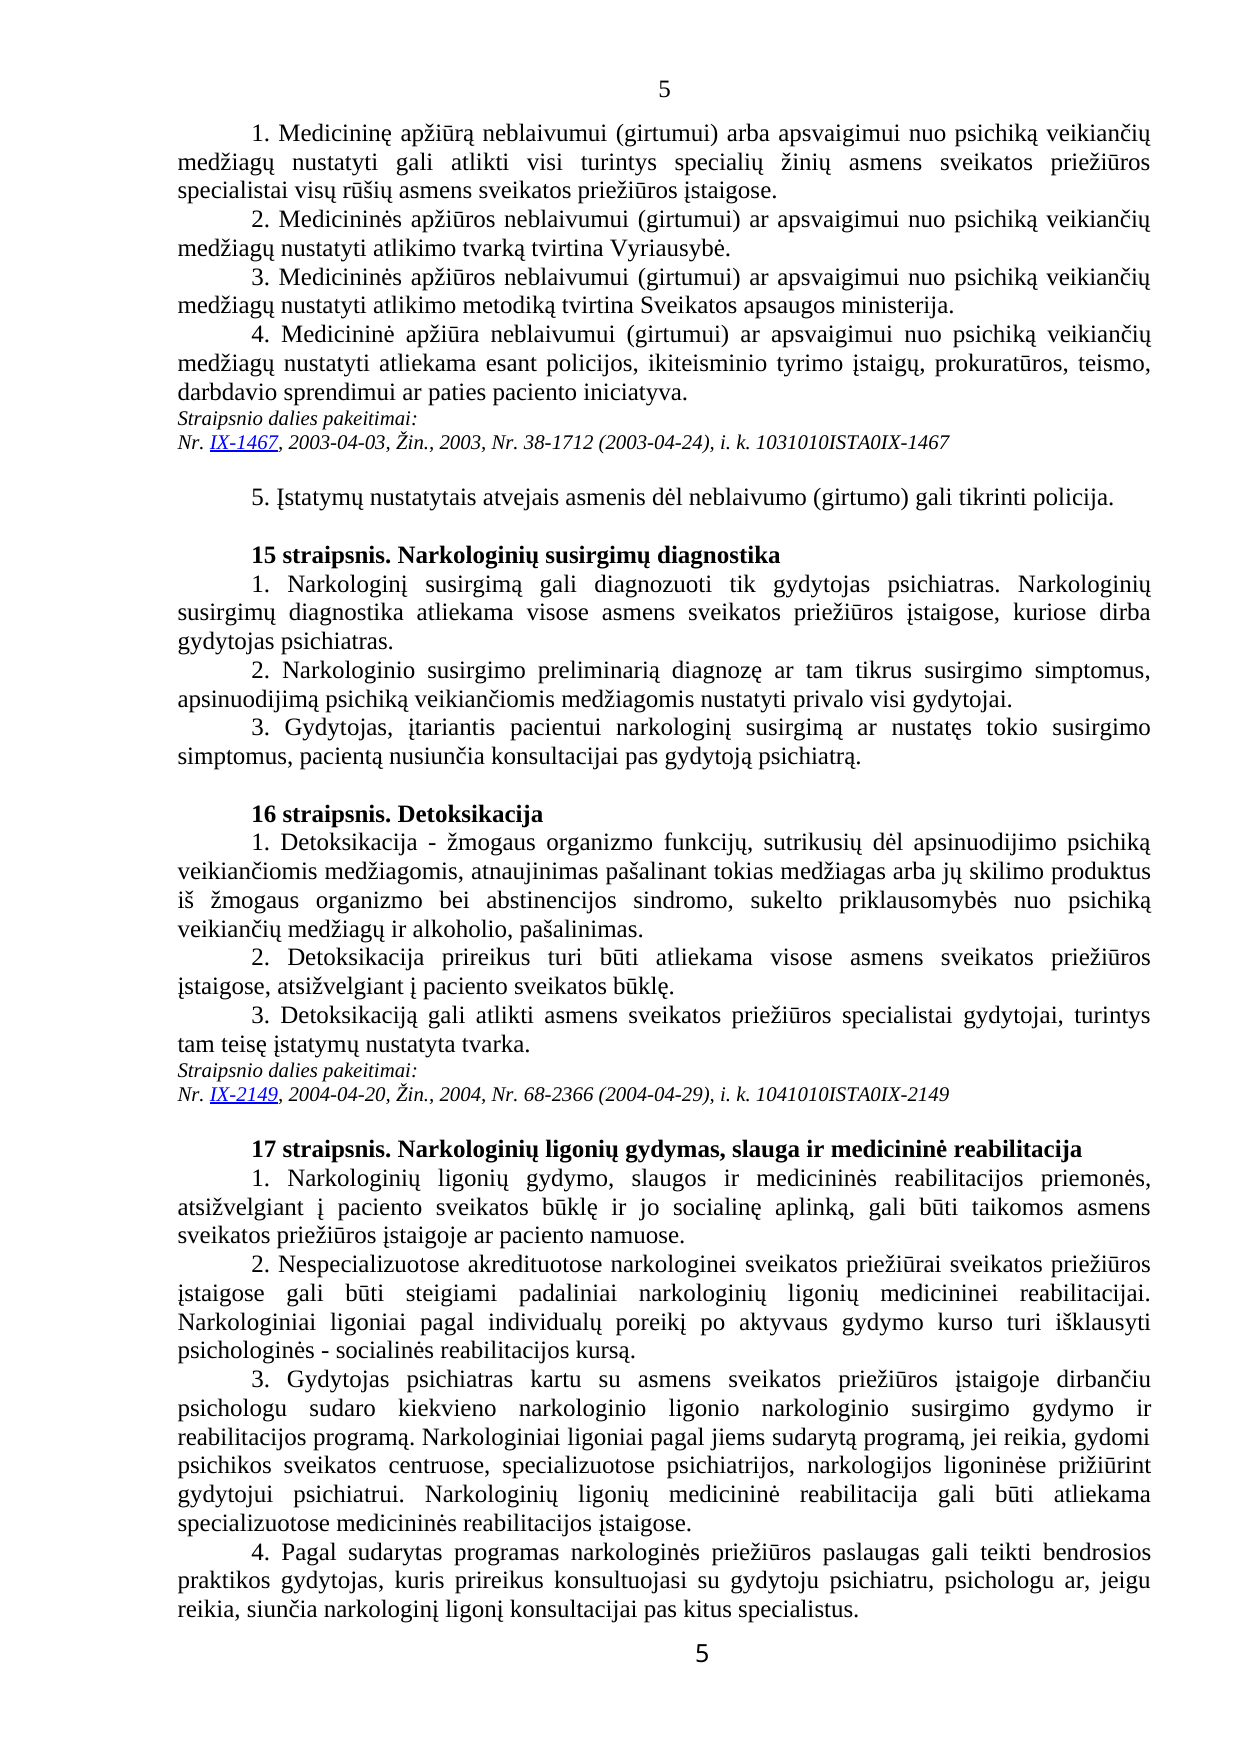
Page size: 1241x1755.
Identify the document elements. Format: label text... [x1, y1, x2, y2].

text 4. Pagal sudarytas programas narkologinės priežiūros paslaugas gali teikti bendrosios praktikos gydytojas, kuris prireikus konsultuojasi su gydytoju psichiatru, psichologu ar, jeigu reikia, siunčia narkologinį ligonį konsultacijai pas kitus specialistus. [177, 1537, 1152, 1623]
text 1. Narkologinį susirgimą gali diagnozuoti tik gydytojas psichiatras. Narkologinių susirgimų diagnostika atliekama visose asmens sveikatos priežiūros įstaigose, kuriose dirba gydytojas psichiatras. [177, 569, 1152, 655]
text 17 straipsnis. Narkologinių ligonių gydymas, slauga ir medicininė reabilitacija [177, 1134, 1152, 1163]
text 15 straipsnis. Narkologinių susirgimų diagnostika [177, 540, 1152, 569]
text 2. Detoksikacija prireikus turi būti atliekama visose asmens sveikatos priežiūros įstaigose, atsižvelgiant į paciento sveikatos būklę. [177, 942, 1152, 1000]
text 1. Narkologinių ligonių gydymo, slaugos ir medicininės reabilitacijos priemonės, atsižvelgiant į paciento sveikatos būklę ir jo socialinę aplinką, gali būti taikomos asmens sveikatos priežiūros įstaigoje ar paciento namuose. [177, 1163, 1152, 1249]
text 5. Įstatymų nustatytais atvejais asmenis dėl neblaivumo (girtumo) gali tikrinti policija. [177, 482, 1152, 511]
text 3. Gydytojas psichiatras kartu su asmens sveikatos priežiūros įstaigoje dirbančiu psichologu sudaro kiekvieno narkologinio ligonio narkologinio susirgimo gydymo ir reabilitacijos programą. Narkologiniai ligoniai pagal jiems sudarytą programą, jei reikia, gydomi psichikos sveikatos centruose, specializuotose psichiatrijos, narkologijos ligoninėse prižiūrint gydytojui psichiatrui. Narkologinių ligonių medicininė reabilitacija gali būti atliekama specializuotose medicininės reabilitacijos įstaigose. [177, 1364, 1152, 1537]
text Nr. IX-1467, 2003-04-03, Žin., 2003, Nr. 38-1712 (2003-04-24), i. k. 1031010ISTA0IX-1467 [177, 430, 1152, 454]
text Nr. IX-2149, 2004-04-20, Žin., 2004, Nr. 68-2366 (2004-04-29), i. k. 1041010ISTA0IX-2149 [177, 1082, 1152, 1106]
text Straipsnio dalies pakeitimai: [177, 406, 1152, 430]
text 16 straipsnis. Detoksikacija [177, 799, 1152, 827]
text 2. Nespecializuotose akredituotose narkologinei sveikatos priežiūrai sveikatos priežiūros įstaigose gali būti steigiami padaliniai narkologinių ligonių medicininei reabilitacijai. Narkologiniai ligoniai pagal individualų poreikį po aktyvaus gydymo kurso turi išklausyti psichologinės - socialinės reabilitacijos kursą. [177, 1249, 1152, 1364]
text 3. Gydytojas, įtariantis pacientui narkologinį susirgimą ar nustatęs tokio susirgimo simptomus, pacientą nusiunčia konsultacijai pas gydytoją psichiatrą. [177, 712, 1152, 770]
text 2. Medicininės apžiūros neblaivumui (girtumui) ar apsvaigimui nuo psichiką veikiančių medžiagų nustatyti atlikimo tvarką tvirtina Vyriausybė. [177, 204, 1152, 262]
text 1. Detoksikacija - žmogaus organizmo funkcijų, sutrikusių dėl apsinuodijimo psichiką veikiančiomis medžiagomis, atnaujinimas pašalinant tokias medžiagas arba jų skilimo produktus iš žmogaus organizmo bei abstinencijos sindromo, sukelto priklausomybės nuo psichiką veikiančių medžiagų ir alkoholio, pašalinimas. [177, 827, 1152, 942]
text 3. Detoksikaciją gali atlikti asmens sveikatos priežiūros specialistai gydytojai, turintys tam teisę įstatymų nustatyta tvarka. [177, 1000, 1152, 1057]
text 3. Medicininės apžiūros neblaivumui (girtumui) ar apsvaigimui nuo psichiką veikiančių medžiagų nustatyti atlikimo metodiką tvirtina Sveikatos apsaugos ministerija. [177, 262, 1152, 319]
text 2. Narkologinio susirgimo preliminarią diagnozę ar tam tikrus susirgimo simptomus, apsinuodijimą psichiką veikiančiomis medžiagomis nustatyti privalo visi gydytojai. [177, 655, 1152, 712]
text Straipsnio dalies pakeitimai: [177, 1057, 1152, 1082]
text 4. Medicininė apžiūra neblaivumui (girtumui) ar apsvaigimui nuo psichiką veikiančių medžiagų nustatyti atliekama esant policijos, ikiteisminio tyrimo įstaigų, prokuratūros, teismo, darbdavio sprendimui ar paties paciento iniciatyva. [177, 319, 1152, 406]
text 1. Medicininę apžiūrą neblaivumui (girtumui) arba apsvaigimui nuo psichiką veikiančių medžiagų nustatyti gali atlikti visi turintys specialių žinių asmens sveikatos priežiūros specialistai visų rūšių asmens sveikatos priežiūros įstaigose. [177, 118, 1152, 204]
